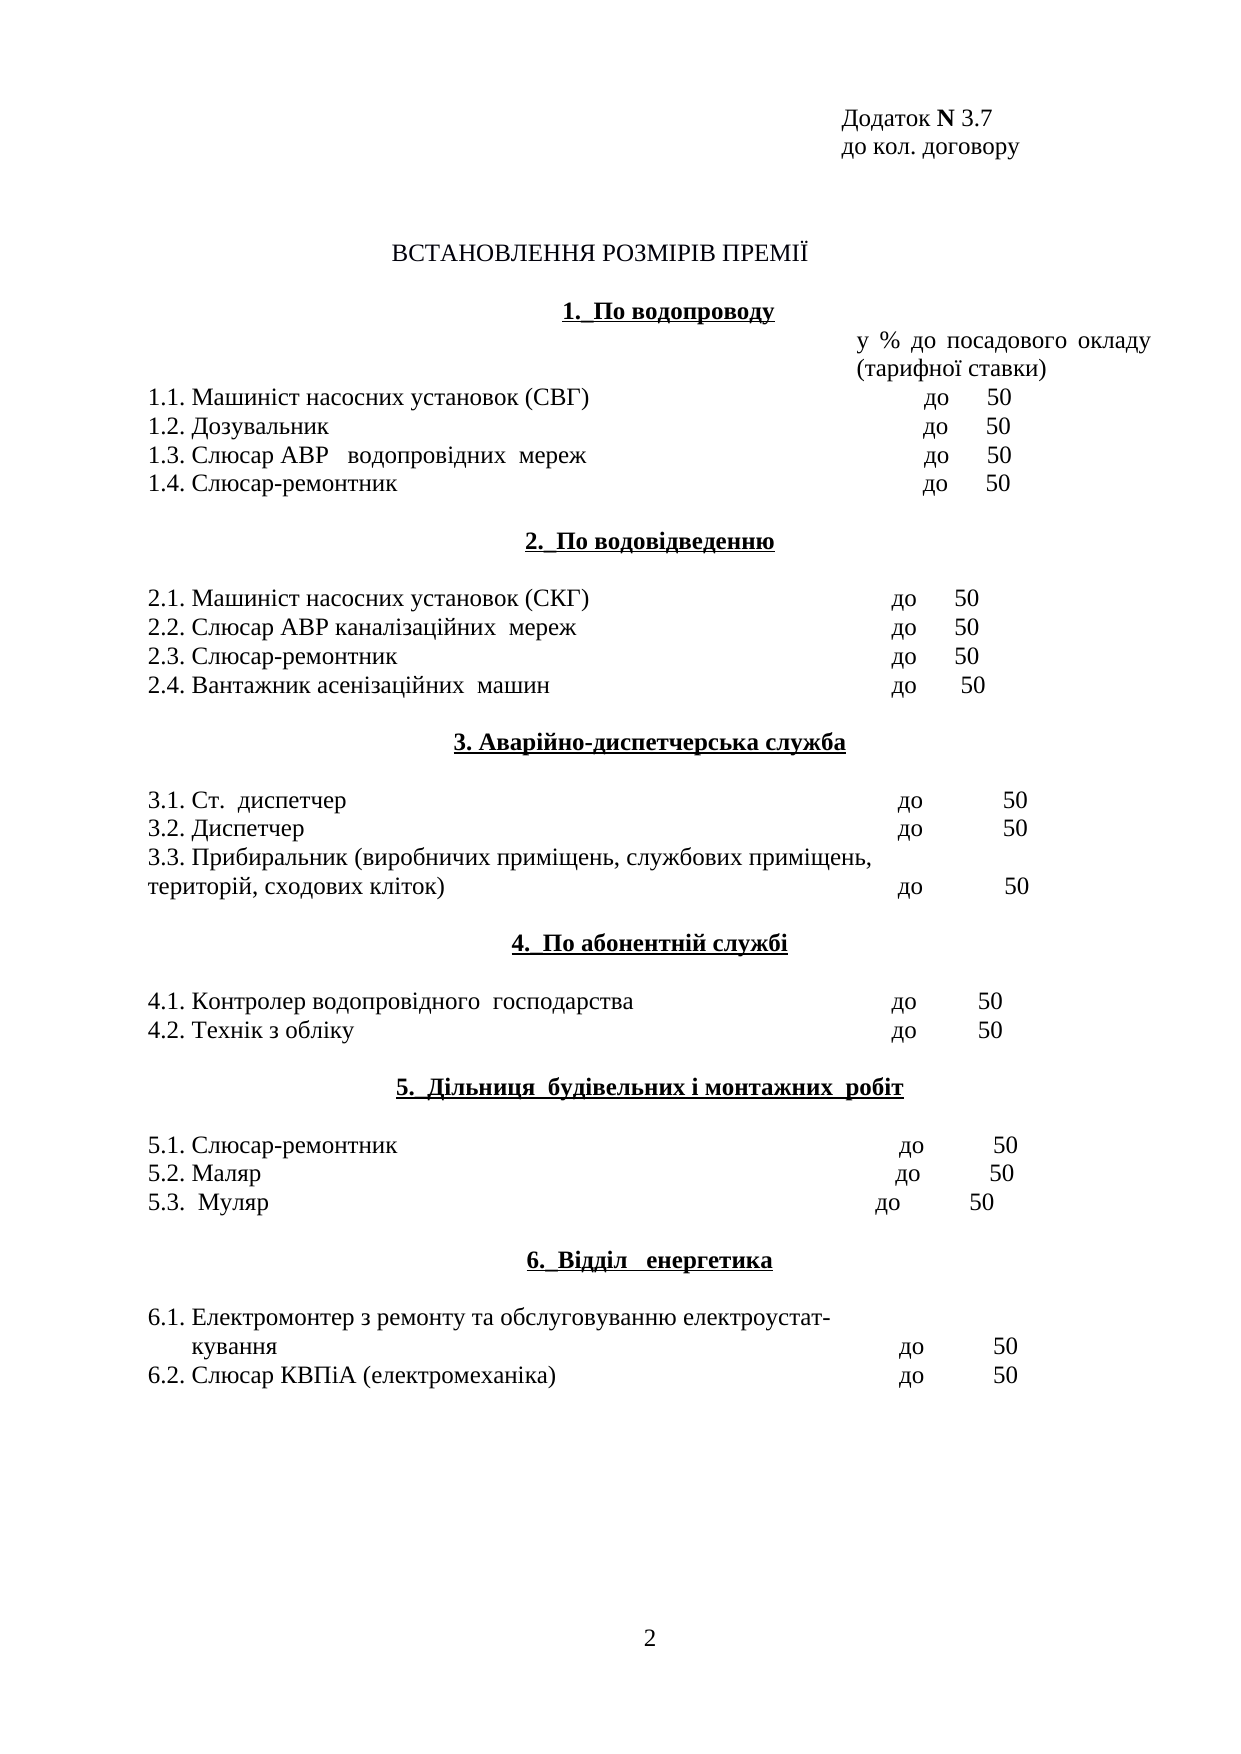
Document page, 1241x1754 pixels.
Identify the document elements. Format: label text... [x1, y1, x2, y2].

text 5._Дільниця будівельних і монтажних робіт [148, 1072, 1152, 1101]
text 5.2. Маляр до 50 [148, 1158, 1152, 1187]
text 3.3. Прибиральник (виробничих приміщень, службових приміщень, [148, 842, 1152, 871]
text 4.1. Контролер водопровідного господарства до 50 [148, 986, 1152, 1015]
text 1.1. Машиніст насосних установок (СВГ) до 50 [148, 382, 1152, 411]
text 3.1. Ст. диспетчер до 50 [148, 785, 1152, 813]
text 2._По водовідведенню [148, 526, 1152, 555]
text територій, сходових кліток) до 50 [148, 871, 1152, 900]
text 3. Аварійно-диспетчерська служба [148, 727, 1152, 756]
text 1._По водопроводу [185, 296, 1152, 325]
text 5.3. Муляр до 50 [148, 1187, 1152, 1216]
text 1.2. Дозувальник до 50 [148, 411, 1152, 440]
text 6.2. Слюсар КВПіА (електромеханіка) до 50 [148, 1360, 1152, 1388]
text 1.3. Слюсар АВР водопровідних мереж до 50 [148, 440, 1152, 468]
text Додаток N 3.7 [841, 103, 1152, 131]
text 6._Відділ енергетика [148, 1245, 1152, 1273]
text 4._По абонентній службі [148, 928, 1152, 957]
text 3.2. Диспетчер до 50 [148, 813, 1152, 842]
subtitle ВСТАНОВЛЕННЯ РОЗМІРІВ ПРЕМІЇ [148, 238, 1152, 267]
text у % до посадового окладу (тарифної ставки) [856, 325, 1152, 382]
text 4.2. Технік з обліку до 50 [148, 1015, 1152, 1043]
text 5.1. Слюсар-ремонтник до 50 [148, 1130, 1152, 1158]
text 1.4. Слюсар-ремонтник до 50 [148, 468, 1152, 497]
text 2.1. Машиніст насосних установок (СКГ) до 50 [148, 583, 1152, 612]
text до кол. договору [841, 131, 1152, 160]
text 6.1. Електромонтер з ремонту та обслуговуванню електроустат- [148, 1302, 1152, 1331]
text 2.2. Слюсар АВР каналізаційних мереж до 50 [148, 612, 1152, 641]
text 2.3. Слюсар-ремонтник до 50 [148, 641, 1152, 670]
text 2.4. Вантажник асенізаційних машин до 50 [148, 670, 1152, 698]
text кування до 50 [148, 1331, 1152, 1360]
